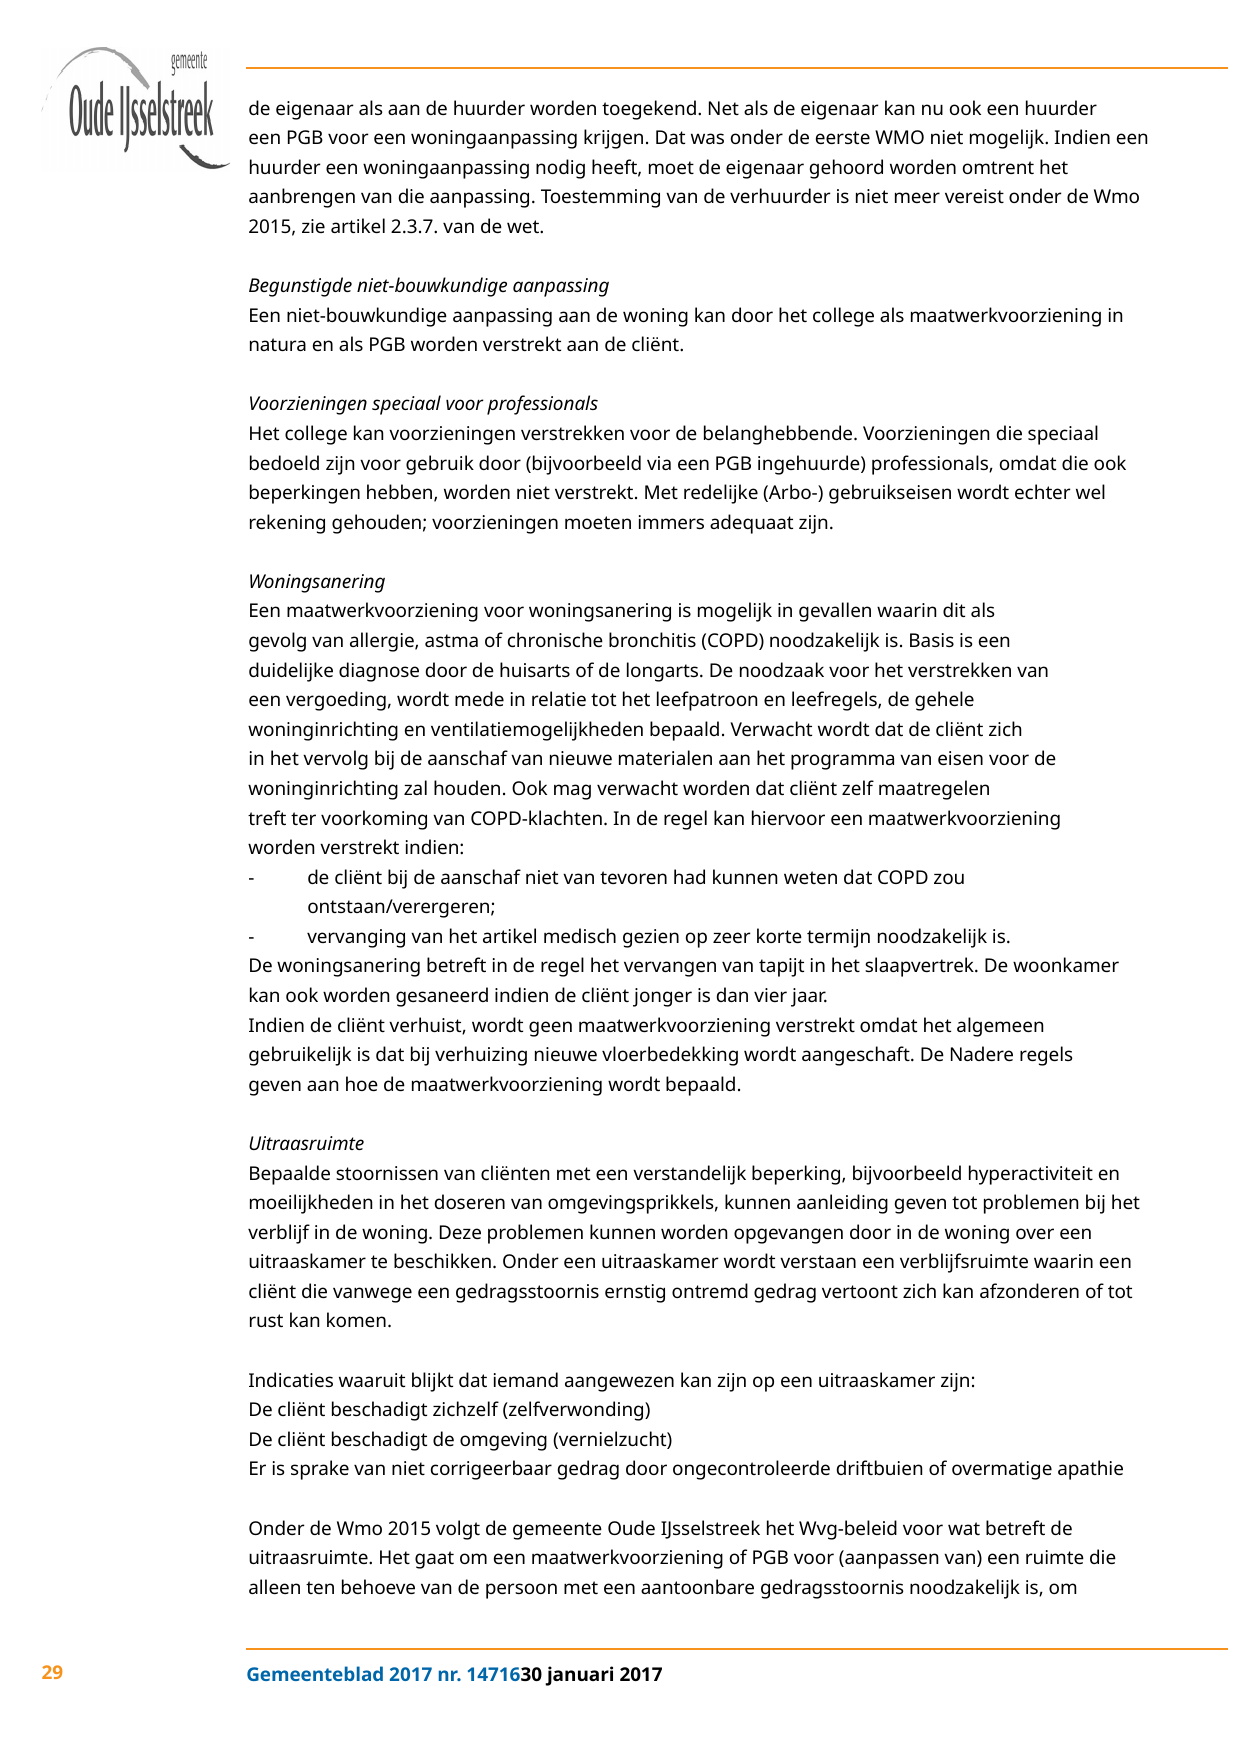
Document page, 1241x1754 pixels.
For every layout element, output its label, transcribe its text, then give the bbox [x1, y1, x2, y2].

text Woningsanering [248, 568, 1152, 594]
text Voorzieningen speciaal voor professionals [248, 391, 1152, 416]
text Bepaalde stoornissen van cliënten met een verstandelijk beperking, bijvoorbeeld hyperactiviteit en moeilijkheden in het doseren van omgevingsprikkels, kunnen aanleiding geven tot problemen bij het verblijf in de woning. Deze problemen kunnen worden opgevangen door in de woning over een uitraaskamer te beschikken. Onder een uitraaskamer wordt verstaan een verblijfsruimte waarin een cliënt die vanwege een gedragsstoornis ernstig ontremd gedrag vertoont zich kan afzonderen of tot rust kan komen. [248, 1160, 1152, 1333]
text een PGB voor een woningaanpassing krijgen. Dat was onder de eerste WMO niet mogelijk. Indien een huurder een woningaanpassing nodig heeft, moet de eigenaar gehoord worden omtrent het aanbrengen van die aanpassing. Toestemming van de verhuurder is niet meer vereist onder de Wmo 2015, zie artikel 2.3.7. van de wet. [248, 124, 1152, 239]
text een vergoeding, wordt mede in relatie tot het leefpatroon en leefregels, de gehele [248, 686, 1152, 712]
text treft ter voorkoming van COPD-klachten. In de regel kan hiervoor een maatwerkvoorziening [248, 805, 1152, 831]
list vervanging van het artikel medisch gezien op zeer korte termijn noodzakelijk is. [248, 923, 1152, 949]
text Een niet-bouwkundige aanpassing aan de woning kan door het college als maatwerkvoorziening in [248, 302, 1152, 328]
text Het college kan voorzieningen verstrekken voor de belanghebbende. Voorzieningen die speciaal bedoeld zijn voor gebruik door (bijvoorbeeld via een PGB ingehuurde) professionals, omdat die ook beperkingen hebben, worden niet verstrekt. Met redelijke (Arbo-) gebruikseisen wordt echter wel rekening gehouden; voorzieningen moeten immers adequaat zijn. [248, 420, 1152, 535]
text De cliënt beschadigt de omgeving (vernielzucht) [248, 1426, 1152, 1452]
text Indicaties waaruit blijkt dat iemand aangewezen kan zijn op een uitraaskamer zijn: [248, 1367, 1152, 1393]
text Er is sprake van niet corrigeerbaar gedrag door ongecontroleerde driftbuien of overmatige apathie [248, 1456, 1152, 1481]
list de cliënt bij de aanschaf niet van tevoren had kunnen weten dat COPD zou ontstaan/verergeren; [248, 864, 1152, 919]
text woninginrichting en ventilatiemogelijkheden bepaald. Verwacht wordt dat de cliënt zich [248, 716, 1152, 742]
text in het vervolg bij de aanschaf van nieuwe materialen aan het programma van eisen voor de [248, 746, 1152, 771]
text gevolg van allergie, astma of chronische bronchitis (COPD) noodzakelijk is. Basis is een [248, 627, 1152, 653]
text De woningsanering betreft in de regel het vervangen van tapijt in het slaapvertrek. De woonkamer kan ook worden gesaneerd indien de cliënt jonger is dan vier jaar. [248, 953, 1152, 1008]
text uitraasruimte. Het gaat om een maatwerkvoorziening of PGB voor (aanpassen van) een ruimte die [248, 1544, 1152, 1570]
text Een maatwerkvoorziening voor woningsanering is mogelijk in gevallen waarin dit als [248, 598, 1152, 623]
text natura en als PGB worden verstrekt aan de cliënt. [248, 331, 1152, 357]
text woninginrichting zal houden. Ook mag verwacht worden dat cliënt zelf maatregelen [248, 775, 1152, 801]
text Uitraasruimte [248, 1130, 1152, 1156]
text Onder de Wmo 2015 volgt de gemeente Oude IJsselstreek het Wvg-beleid voor wat betreft de [248, 1515, 1152, 1541]
text Begunstigde niet-bouwkundige aanpassing [248, 272, 1152, 298]
picture [41, 47, 231, 172]
text worden verstrekt indien: [248, 834, 1152, 860]
text duidelijke diagnose door de huisarts of de longarts. De noodzaak voor het verstrekken van [248, 657, 1152, 683]
text De cliënt beschadigt zichzelf (zelfverwonding) [248, 1396, 1152, 1422]
text geven aan hoe de maatwerkvoorziening wordt bepaald. [248, 1071, 1152, 1097]
text alleen ten behoeve van de persoon met een aantoonbare gedragsstoornis noodzakelijk is, om [248, 1574, 1152, 1600]
text Indien de cliënt verhuist, wordt geen maatwerkvoorziening verstrekt omdat het algemeen gebruikelijk is dat bij verhuizing nieuwe vloerbedekking wordt aangeschaft. De Nadere regels [248, 1012, 1152, 1067]
text de eigenaar als aan de huurder worden toegekend. Net als de eigenaar kan nu ook een huurder [248, 95, 1152, 121]
